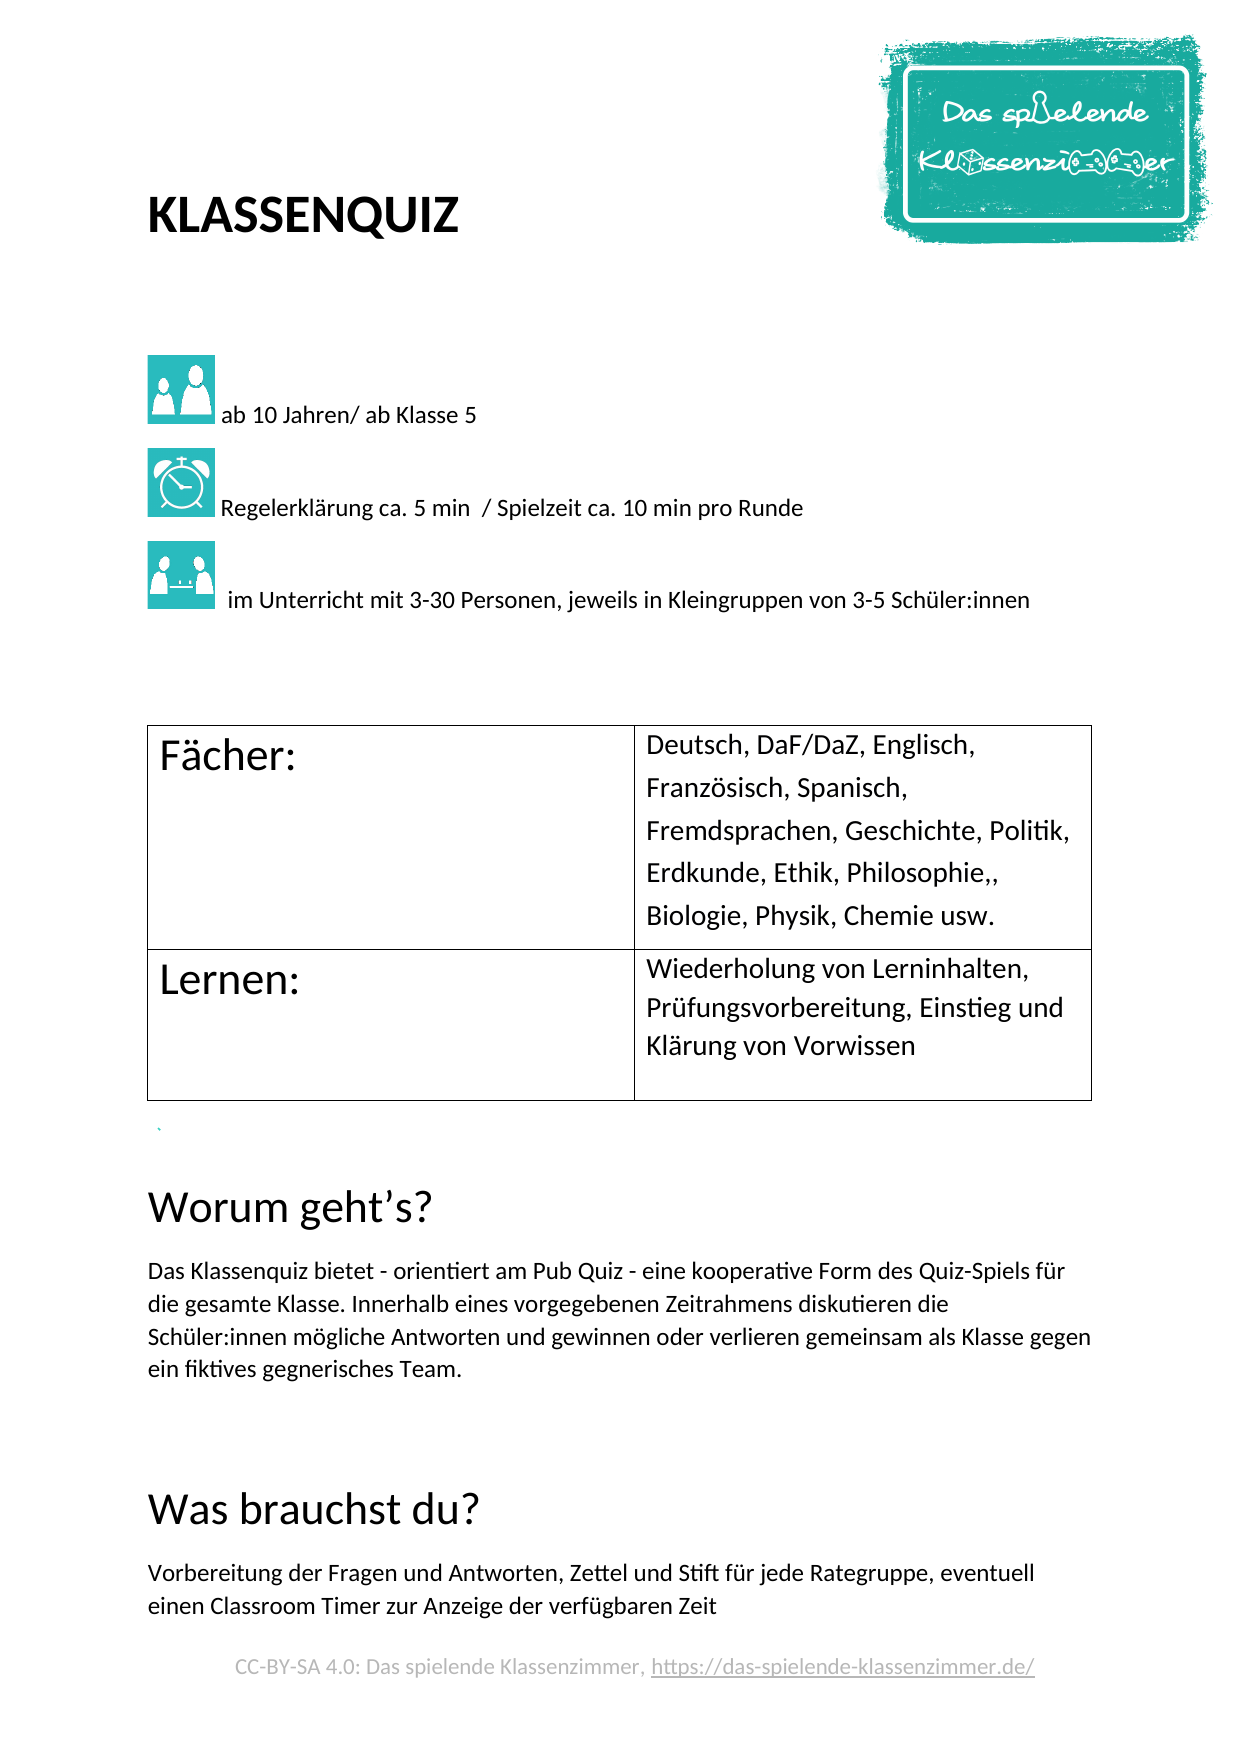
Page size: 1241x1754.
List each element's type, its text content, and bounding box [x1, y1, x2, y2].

text Regelerklärung ca. 5 min / Spielzeit ca. 10 min pro Runde [148, 449, 1093, 522]
picture [147, 448, 215, 517]
picture [147, 355, 215, 424]
table_cell Lernen: [148, 950, 634, 1100]
text KLASSENQUIZ [148, 180, 1093, 246]
picture [875, 31, 1217, 245]
text Vorbereitung der Fragen und Antworten, Zettel und Stift für jede Rategruppe, eventuell einen Classroom Timer zur Anzeige der verfügbaren Zeit [148, 1557, 1093, 1621]
table_cell Wiederholung von Lerninhalten, Prüfungsvorbereitung, Einstieg und Klärung von Vorwissen [635, 950, 1091, 1100]
text ab 10 Jahren/ ab Klasse 5 [148, 356, 1093, 429]
table_header Deutsch, DaF/DaZ, Englisch, Französisch, Spanisch, Fremdsprachen, Geschichte, Politik, Erdkunde, Ethik, Philosophie,, Biologie, Physik, Chemie usw. [635, 726, 1091, 949]
text Das Klassenquiz bietet - orientiert am Pub Quiz - eine kooperative Form des Quiz-Spiels für die gesamte Klasse. Innerhalb eines vorgegebenen Zeitrahmens diskutieren die Schüler:innen mögliche Antworten und gewinnen oder verlieren gemeinsam als Klasse gegen ein fiktives gegnerisches Team. [148, 1255, 1093, 1384]
picture [147, 541, 215, 609]
text Worum geht’s? [148, 1178, 1093, 1234]
text Was brauchst du? [148, 1480, 1093, 1536]
text im Unterricht mit 3-30 Personen, jeweils in Kleingruppen von 3-5 Schüler:innen [148, 541, 1093, 615]
table_header Fächer: [148, 726, 634, 949]
